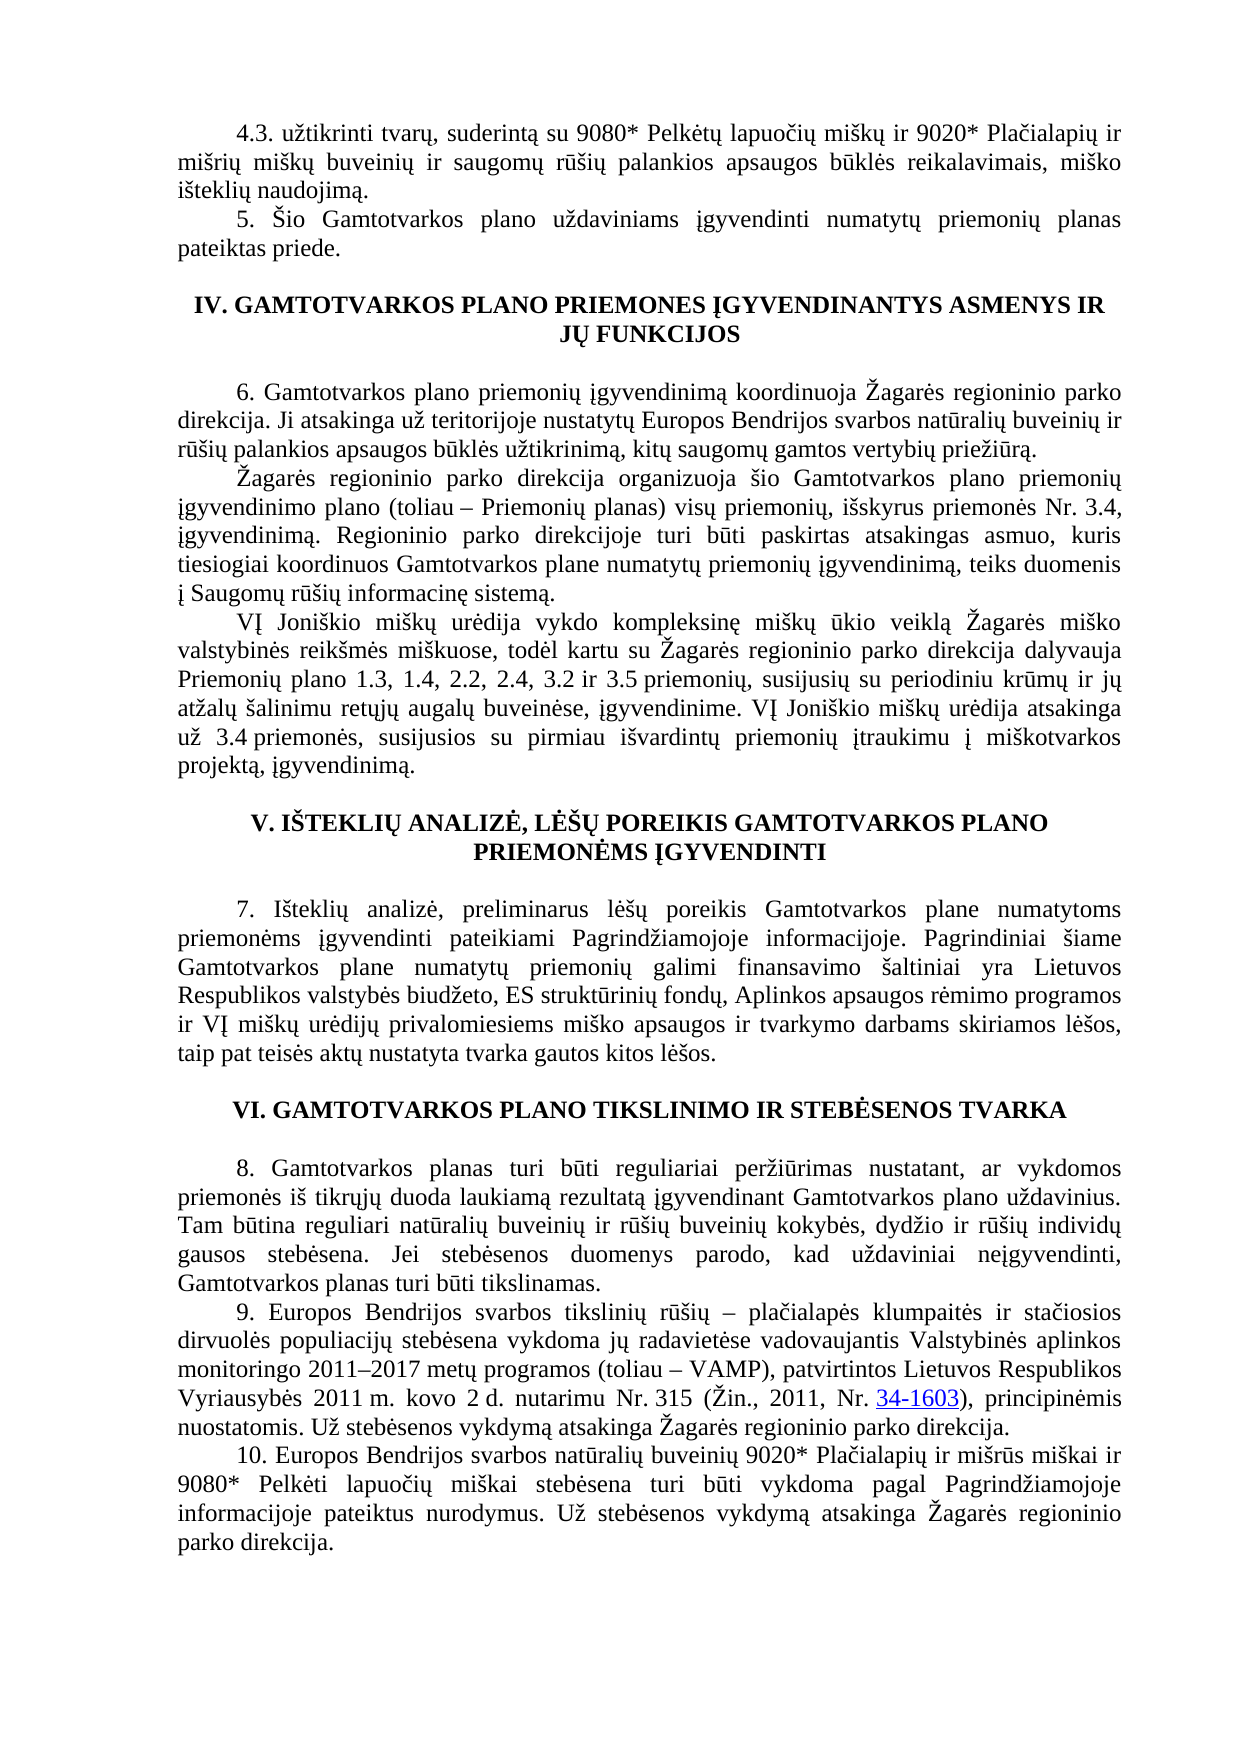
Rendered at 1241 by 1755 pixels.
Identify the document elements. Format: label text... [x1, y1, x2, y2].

text V. IŠTEKLIŲ ANALIZĖ, LĖŠŲ POREIKIS GAMTOTVARKOS PLANO PRIEMONĖMS ĮGYVENDINTI [177, 808, 1122, 866]
text 6. Gamtotvarkos plano priemonių įgyvendinimą koordinuoja Žagarės regioninio parko direkcija. Ji atsakinga už teritorijoje nustatytų Europos Bendrijos svarbos natūralių buveinių ir rūšių palankios apsaugos būklės užtikrinimą, kitų saugomų gamtos vertybių priežiūrą. [177, 377, 1122, 463]
text Žagarės regioninio parko direkcija organizuoja šio Gamtotvarkos plano priemonių įgyvendinimo plano (toliau – Priemonių planas) visų priemonių, išskyrus priemonės Nr. 3.4, įgyvendinimą. Regioninio parko direkcijoje turi būti paskirtas atsakingas asmuo, kuris tiesiogiai koordinuos Gamtotvarkos plane numatytų priemonių įgyvendinimą, teiks duomenis į Saugomų rūšių informacinę sistemą. [177, 463, 1122, 607]
text 5. Šio Gamtotvarkos plano uždaviniams įgyvendinti numatytų priemonių planas pateiktas priede. [177, 204, 1122, 262]
text VI. GAMTOTVARKOS PLANO TIKSLINIMO IR STEBĖSENOS TVARKA [177, 1096, 1122, 1124]
text 7. Išteklių analizė, preliminarus lėšų poreikis Gamtotvarkos plane numatytoms priemonėms įgyvendinti pateikiami Pagrindžiamojoje informacijoje. Pagrindiniai šiame Gamtotvarkos plane numatytų priemonių galimi finansavimo šaltiniai yra Lietuvos Respublikos valstybės biudžeto, ES struktūrinių fondų, Aplinkos apsaugos rėmimo programos ir VĮ miškų urėdijų privalomiesiems miško apsaugos ir tvarkymo darbams skiriamos lėšos, taip pat teisės aktų nustatyta tvarka gautos kitos lėšos. [177, 894, 1122, 1067]
text 9. Europos Bendrijos svarbos tikslinių rūšių – plačialapės klumpaitės ir stačiosios dirvuolės populiacijų stebėsena vykdoma jų radavietėse vadovaujantis Valstybinės aplinkos monitoringo 2011–2017 metų programos (toliau – VAMP), patvirtintos Lietuvos Respublikos Vyriausybės 2011 m. kovo 2 d. nutarimu Nr. 315 (Žin., 2011, Nr. 34-1603), principinėmis nuostatomis. Už stebėsenos vykdymą atsakinga Žagarės regioninio parko direkcija. [177, 1297, 1122, 1441]
text IV. GAMTOTVARKOS PLANO PRIEMONES ĮGYVENDINANTYS ASMENYS IR JŲ FUNKCIJOS [177, 291, 1122, 348]
text VĮ Joniškio miškų urėdija vykdo kompleksinę miškų ūkio veiklą Žagarės miško valstybinės reikšmės miškuose, todėl kartu su Žagarės regioninio parko direkcija dalyvauja Priemonių plano 1.3, 1.4, 2.2, 2.4, 3.2 ir 3.5 priemonių, susijusių su periodiniu krūmų ir jų atžalų šalinimu retųjų augalų buveinėse, įgyvendinime. VĮ Joniškio miškų urėdija atsakinga už 3.4 priemonės, susijusios su pirmiau išvardintų priemonių įtraukimu į miškotvarkos projektą, įgyvendinimą. [177, 607, 1122, 779]
text 4.3. užtikrinti tvarų, suderintą su 9080* Pelkėtų lapuočių miškų ir 9020* Plačialapių ir mišrių miškų buveinių ir saugomų rūšių palankios apsaugos būklės reikalavimais, miško išteklių naudojimą. [177, 118, 1122, 204]
text 10. Europos Bendrijos svarbos natūralių buveinių 9020* Plačialapių ir mišrūs miškai ir 9080* Pelkėti lapuočių miškai stebėsena turi būti vykdoma pagal Pagrindžiamojoje informacijoje pateiktus nurodymus. Už stebėsenos vykdymą atsakinga Žagarės regioninio parko direkcija. [177, 1441, 1122, 1556]
text 8. Gamtotvarkos planas turi būti reguliariai peržiūrimas nustatant, ar vykdomos priemonės iš tikrųjų duoda laukiamą rezultatą įgyvendinant Gamtotvarkos plano uždavinius. Tam būtina reguliari natūralių buveinių ir rūšių buveinių kokybės, dydžio ir rūšių individų gausos stebėsena. Jei stebėsenos duomenys parodo, kad uždaviniai neįgyvendinti, Gamtotvarkos planas turi būti tikslinamas. [177, 1153, 1122, 1297]
